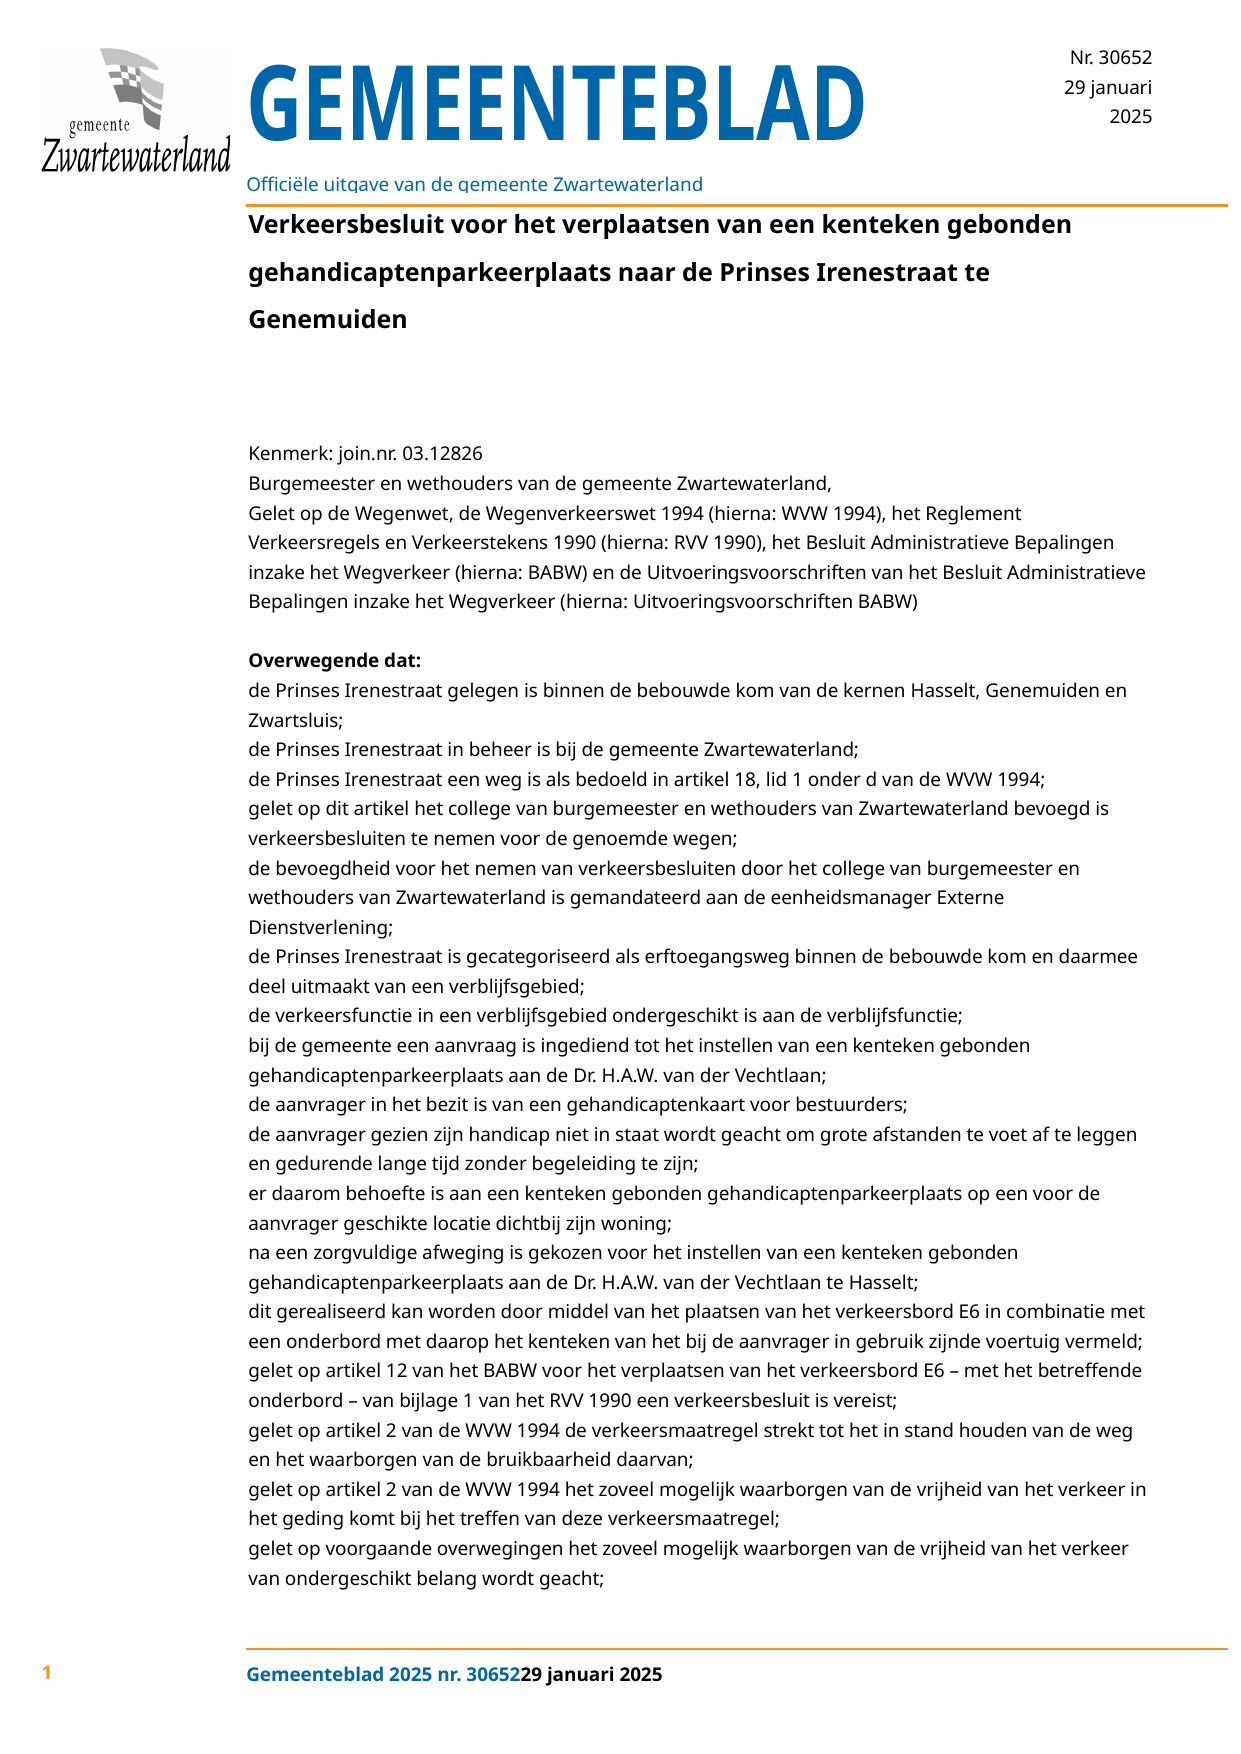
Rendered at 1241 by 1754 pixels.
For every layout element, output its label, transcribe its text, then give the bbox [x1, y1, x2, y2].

text de Prinses Irenestraat een weg is als bedoeld in artikel 18, lid 1 onder d van de WVW 1994; [248, 766, 1152, 792]
text Burgemeester en wethouders van de gemeente Zwartewaterland, [248, 470, 1152, 496]
text de aanvrager in het bezit is van een gehandicaptenkaart voor bestuurders; [248, 1091, 1152, 1117]
text de bevoegdheid voor het nemen van verkeersbesluiten door het college van burgemeester en wethouders van Zwartewaterland is gemandateerd aan de eenheidsmanager Externe Dienstverlening; [248, 855, 1152, 939]
text gelet op dit artikel het college van burgemeester en wethouders van Zwartewaterland bevoegd is verkeersbesluiten te nemen voor de genoemde wegen; [248, 796, 1152, 851]
text de aanvrager gezien zijn handicap niet in staat wordt geacht om grote afstanden te voet af te leggen en gedurende lange tijd zonder begeleiding te zijn; [248, 1121, 1152, 1176]
text gelet op artikel 2 van de WVW 1994 de verkeersmaatregel strekt tot het in stand houden van de weg en het waarborgen van de bruikbaarheid daarvan; [248, 1417, 1152, 1472]
text dit gerealiseerd kan worden door middel van het plaatsen van het verkeersbord E6 in combinatie met een onderbord met daarop het kenteken van het bij de aanvrager in gebruik zijnde voertuig vermeld; [248, 1298, 1152, 1354]
picture [41, 47, 231, 172]
text Overwegende dat: [248, 648, 1152, 673]
text Kenmerk: join.nr. 03.12826 [248, 441, 1152, 466]
text de verkeersfunctie in een verblijfsgebied ondergeschikt is aan de verblijfsfunctie; [248, 1003, 1152, 1028]
text gelet op voorgaande overwegingen het zoveel mogelijk waarborgen van de vrijheid van het verkeer van ondergeschikt belang wordt geacht; [248, 1535, 1152, 1590]
text de Prinses Irenestraat is gecategoriseerd als erftoegangsweg binnen de bebouwde kom en daarmee deel uitmaakt van een verblijfsgebied; [248, 943, 1152, 999]
text Verkeersbesluit voor het verplaatsen van een kenteken gebonden gehandicaptenparkeerplaats naar de Prinses Irenestraat te Genemuiden [248, 207, 1152, 336]
text na een zorgvuldige afweging is gekozen voor het instellen van een kenteken gebonden gehandicaptenparkeerplaats aan de Dr. H.A.W. van der Vechtlaan te Hasselt; [248, 1239, 1152, 1294]
text Gelet op de Wegenwet, de Wegenverkeerswet 1994 (hierna: WVW 1994), het Reglement Verkeersregels en Verkeerstekens 1990 (hierna: RVV 1990), het Besluit Administratieve Bepalingen inzake het Wegverkeer (hierna: BABW) en de Uitvoeringsvoorschriften van het Besluit Administratieve Bepalingen inzake het Wegverkeer (hierna: Uitvoeringsvoorschriften BABW) [248, 500, 1152, 614]
text bij de gemeente een aanvraag is ingediend tot het instellen van een kenteken gebonden gehandicaptenparkeerplaats aan de Dr. H.A.W. van der Vechtlaan; [248, 1032, 1152, 1087]
text gelet op artikel 12 van het BABW voor het verplaatsen van het verkeersbord E6 – met het betreffende onderbord – van bijlage 1 van het RVV 1990 een verkeersbesluit is vereist; [248, 1358, 1152, 1413]
text gelet op artikel 2 van de WVW 1994 het zoveel mogelijk waarborgen van de vrijheid van het verkeer in het geding komt bij het treffen van deze verkeersmaatregel; [248, 1476, 1152, 1531]
text de Prinses Irenestraat in beheer is bij de gemeente Zwartewaterland; [248, 736, 1152, 762]
text de Prinses Irenestraat gelegen is binnen de bebouwde kom van de kernen Hasselt, Genemuiden en Zwartsluis; [248, 677, 1152, 732]
text er daarom behoefte is aan een kenteken gebonden gehandicaptenparkeerplaats op een voor de aanvrager geschikte locatie dichtbij zijn woning; [248, 1180, 1152, 1235]
